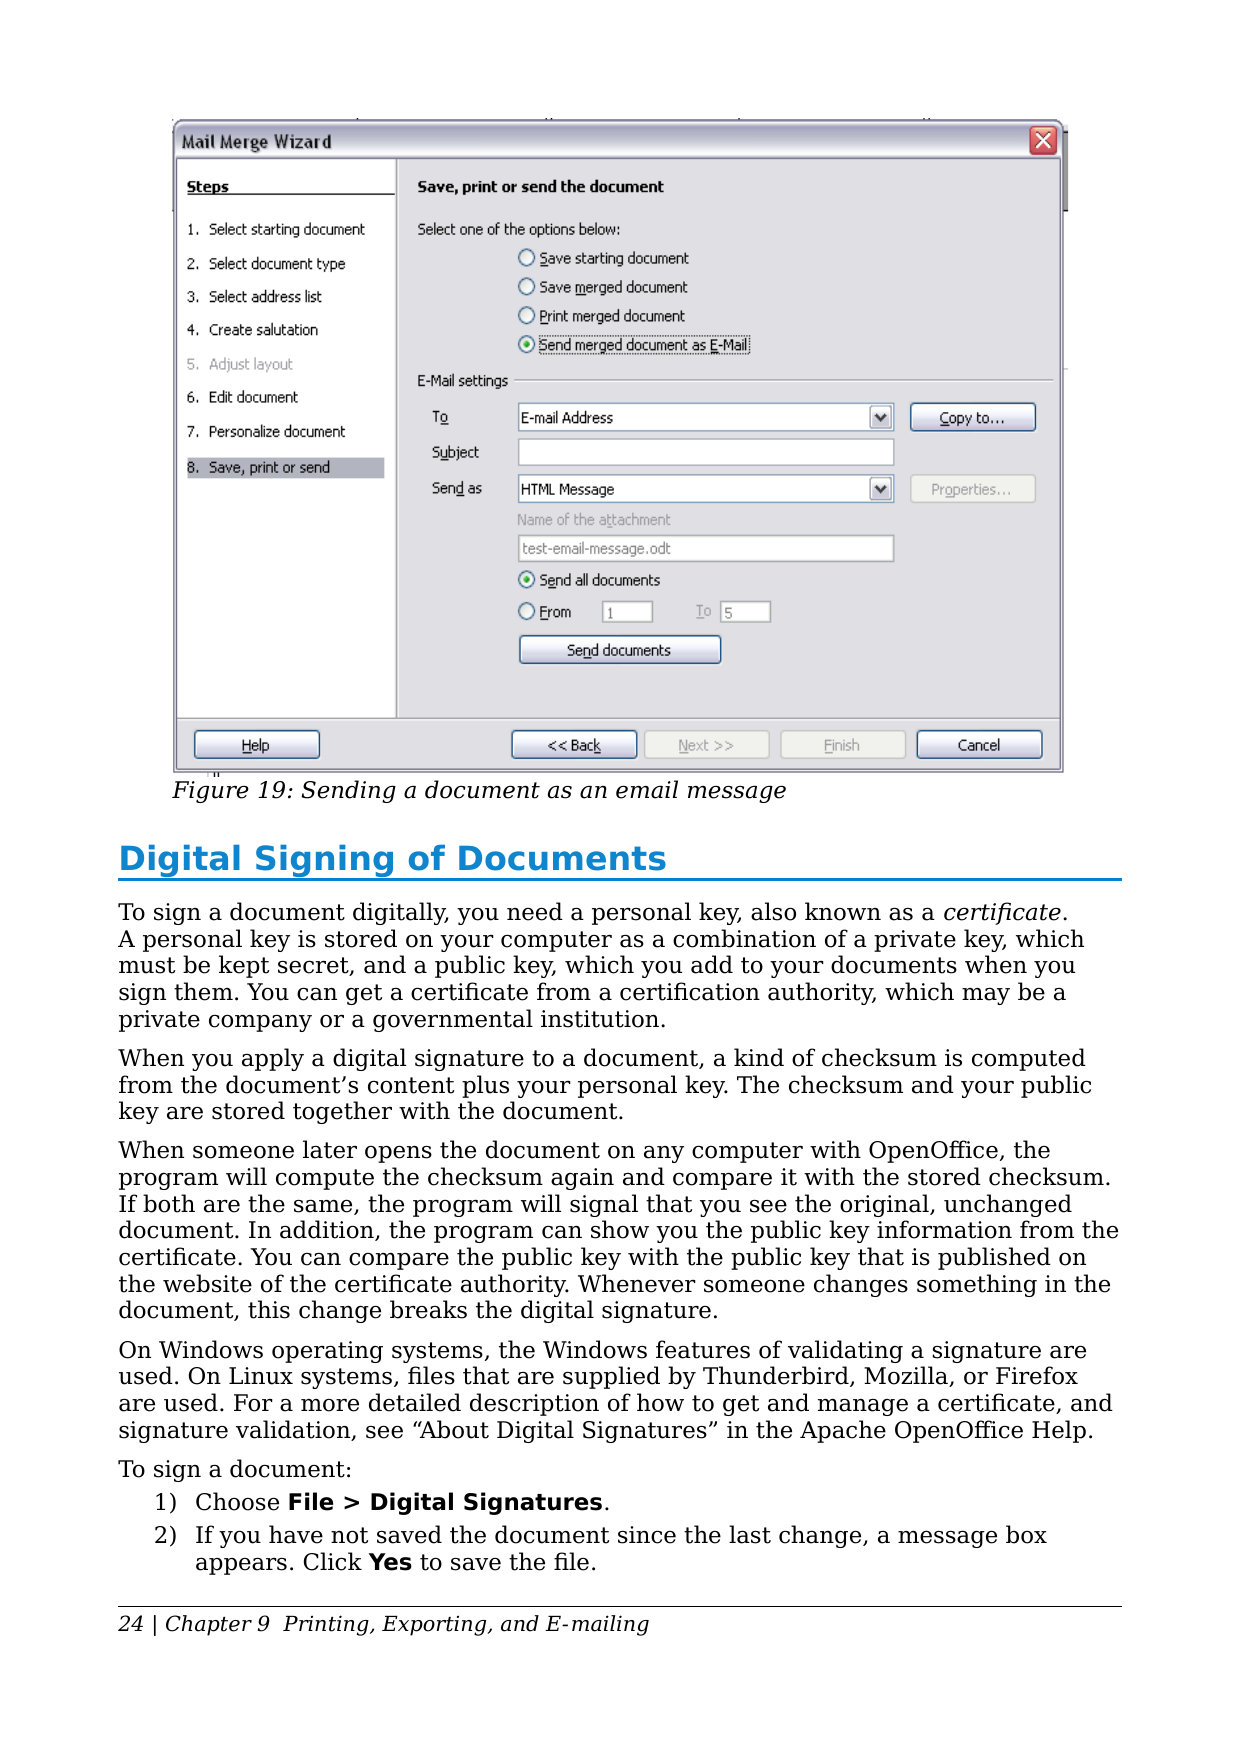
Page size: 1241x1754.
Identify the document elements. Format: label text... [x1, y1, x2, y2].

text When someone later opens the document on any computer with OpenOffice, the program will compute the checksum again and compare it with the stored checksum. If both are the same, the program will signal that you see the original, unchanged document. In addition, the program can show you the public key information from the certificate. You can compare the public key with the public key that is published on the website of the certificate authority. Whenever someone changes something in the document, this change breaks the digital signature. [118, 1138, 1122, 1324]
list If you have not saved the document since the last change, a message box appears. Click Yes to save the file. [177, 1522, 1122, 1575]
list Choose File > Digital Signatures. [177, 1489, 1122, 1516]
text Figure 19: Sending a document as an email message [172, 777, 1068, 803]
text When you apply a digital signature to a document, a kind of checksum is computed from the document’s content plus your personal key. The checksum and your public key are stored together with the document. [118, 1045, 1122, 1125]
text To sign a document digitally, you need a personal key, also known as a certificate. A personal key is stored on your computer as a combination of a private key, which must be kept secret, and a public key, which you add to your documents when you sign them. You can get a certificate from a certification authority, which may be a private company or a governmental institution. [118, 899, 1122, 1033]
picture [172, 118, 1069, 777]
list To sign a document: [118, 1456, 1122, 1483]
text On Windows operating systems, the Windows features of validating a signature are used. On Linux systems, files that are supplied by Thunderbird, Mozilla, or Firefox are used. For a more detailed description of how to get and manage a certificate, and signature validation, see “About Digital Signatures” in the Apache OpenOffice Help. [118, 1337, 1122, 1443]
subtitle Digital Signing of Documents [118, 839, 1122, 878]
